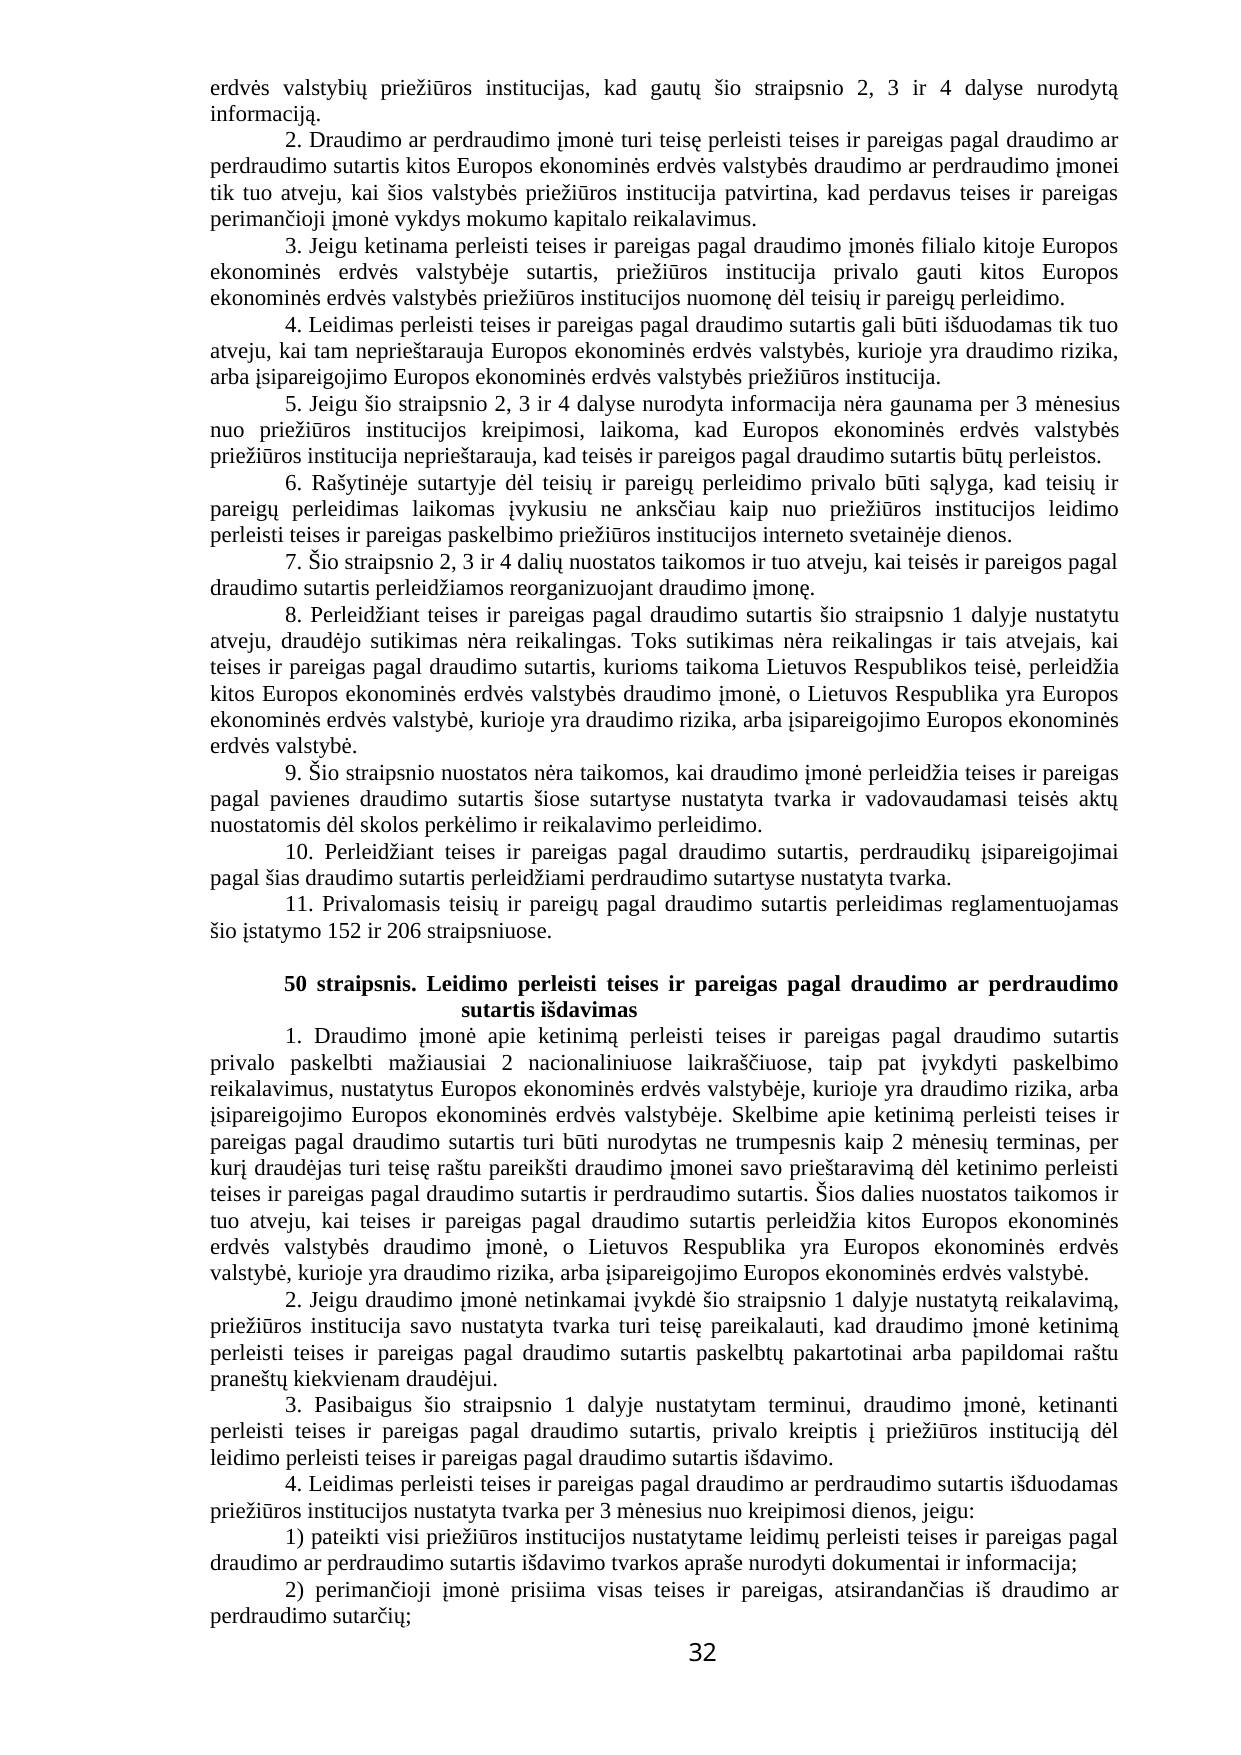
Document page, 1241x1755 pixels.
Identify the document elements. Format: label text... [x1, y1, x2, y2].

text 3. Pasibaigus šio straipsnio 1 dalyje nustatytam terminui, draudimo įmonė, ketinanti perleisti teises ir pareigas pagal draudimo sutartis, privalo kreiptis į priežiūros instituciją dėl leidimo perleisti teises ir pareigas pagal draudimo sutartis išdavimo. [210, 1391, 1120, 1470]
text 3. Jeigu ketinama perleisti teises ir pareigas pagal draudimo įmonės filialo kitoje Europos ekonominės erdvės valstybėje sutartis, priežiūros institucija privalo gauti kitos Europos ekonominės erdvės valstybės priežiūros institucijos nuomonę dėl teisių ir pareigų perleidimo. [210, 232, 1120, 311]
text 50 straipsnis. Leidimo perleisti teises ir pareigas pagal draudimo ar perdraudimo sutartis išdavimas [284, 969, 1120, 1022]
text 9. Šio straipsnio nuostatos nėra taikomos, kai draudimo įmonė perleidžia teises ir pareigas pagal pavienes draudimo sutartis šiose sutartyse nustatyta tvarka ir vadovaudamasi teisės aktų nuostatomis dėl skolos perkėlimo ir reikalavimo perleidimo. [210, 759, 1120, 838]
text 1. Draudimo įmonė apie ketinimą perleisti teises ir pareigas pagal draudimo sutartis privalo paskelbti mažiausiai 2 nacionaliniuose laikraščiuose, taip pat įvykdyti paskelbimo reikalavimus, nustatytus Europos ekonominės erdvės valstybėje, kurioje yra draudimo rizika, arba įsipareigojimo Europos ekonominės erdvės valstybėje. Skelbime apie ketinimą perleisti teises ir pareigas pagal draudimo sutartis turi būti nurodytas ne trumpesnis kaip 2 mėnesių terminas, per kurį draudėjas turi teisę raštu pareikšti draudimo įmonei savo prieštaravimą dėl ketinimo perleisti teises ir pareigas pagal draudimo sutartis ir perdraudimo sutartis. Šios dalies nuostatos taikomos ir tuo atveju, kai teises ir pareigas pagal draudimo sutartis perleidžia kitos Europos ekonominės erdvės valstybės draudimo įmonė, o Lietuvos Respublika yra Europos ekonominės erdvės valstybė, kurioje yra draudimo rizika, arba įsipareigojimo Europos ekonominės erdvės valstybė. [210, 1022, 1120, 1286]
text 4. Leidimas perleisti teises ir pareigas pagal draudimo ar perdraudimo sutartis išduodamas priežiūros institucijos nustatyta tvarka per 3 mėnesius nuo kreipimosi dienos, jeigu: [210, 1470, 1120, 1523]
text 2) perimančioji įmonė prisiima visas teises ir pareigas, atsirandančias iš draudimo ar perdraudimo sutarčių; [210, 1576, 1120, 1628]
text 11. Privalomasis teisių ir pareigų pagal draudimo sutartis perleidimas reglamentuojamas šio įstatymo 152 ir 206 straipsniuose. [210, 891, 1120, 943]
text 4. Leidimas perleisti teises ir pareigas pagal draudimo sutartis gali būti išduodamas tik tuo atveju, kai tam neprieštarauja Europos ekonominės erdvės valstybės, kurioje yra draudimo rizika, arba įsipareigojimo Europos ekonominės erdvės valstybės priežiūros institucija. [210, 311, 1120, 390]
text 5. Jeigu šio straipsnio 2, 3 ir 4 dalyse nurodyta informacija nėra gaunama per 3 mėnesius nuo priežiūros institucijos kreipimosi, laikoma, kad Europos ekonominės erdvės valstybės priežiūros institucija neprieštarauja, kad teisės ir pareigos pagal draudimo sutartis būtų perleistos. [210, 390, 1120, 469]
text 2. Jeigu draudimo įmonė netinkamai įvykdė šio straipsnio 1 dalyje nustatytą reikalavimą, priežiūros institucija savo nustatyta tvarka turi teisę pareikalauti, kad draudimo įmonė ketinimą perleisti teises ir pareigas pagal draudimo sutartis paskelbtų pakartotinai arba papildomai raštu praneštų kiekvienam draudėjui. [210, 1286, 1120, 1391]
text 6. Rašytinėje sutartyje dėl teisių ir pareigų perleidimo privalo būti sąlyga, kad teisių ir pareigų perleidimas laikomas įvykusiu ne anksčiau kaip nuo priežiūros institucijos leidimo perleisti teises ir pareigas paskelbimo priežiūros institucijos interneto svetainėje dienos. [210, 469, 1120, 548]
text 2. Draudimo ar perdraudimo įmonė turi teisę perleisti teises ir pareigas pagal draudimo ar perdraudimo sutartis kitos Europos ekonominės erdvės valstybės draudimo ar perdraudimo įmonei tik tuo atveju, kai šios valstybės priežiūros institucija patvirtina, kad perdavus teises ir pareigas perimančioji įmonė vykdys mokumo kapitalo reikalavimus. [210, 126, 1120, 232]
text erdvės valstybių priežiūros institucijas, kad gautų šio straipsnio 2, 3 ir 4 dalyse nurodytą informaciją. [210, 73, 1120, 126]
text 8. Perleidžiant teises ir pareigas pagal draudimo sutartis šio straipsnio 1 dalyje nustatytu atveju, draudėjo sutikimas nėra reikalingas. Toks sutikimas nėra reikalingas ir tais atvejais, kai teises ir pareigas pagal draudimo sutartis, kurioms taikoma Lietuvos Respublikos teisė, perleidžia kitos Europos ekonominės erdvės valstybės draudimo įmonė, o Lietuvos Respublika yra Europos ekonominės erdvės valstybė, kurioje yra draudimo rizika, arba įsipareigojimo Europos ekonominės erdvės valstybė. [210, 601, 1120, 759]
text 7. Šio straipsnio 2, 3 ir 4 dalių nuostatos taikomos ir tuo atveju, kai teisės ir pareigos pagal draudimo sutartis perleidžiamos reorganizuojant draudimo įmonę. [210, 548, 1120, 601]
text 1) pateikti visi priežiūros institucijos nustatytame leidimų perleisti teises ir pareigas pagal draudimo ar perdraudimo sutartis išdavimo tvarkos apraše nurodyti dokumentai ir informacija; [210, 1523, 1120, 1576]
text 10. Perleidžiant teises ir pareigas pagal draudimo sutartis, perdraudikų įsipareigojimai pagal šias draudimo sutartis perleidžiami perdraudimo sutartyse nustatyta tvarka. [210, 838, 1120, 891]
